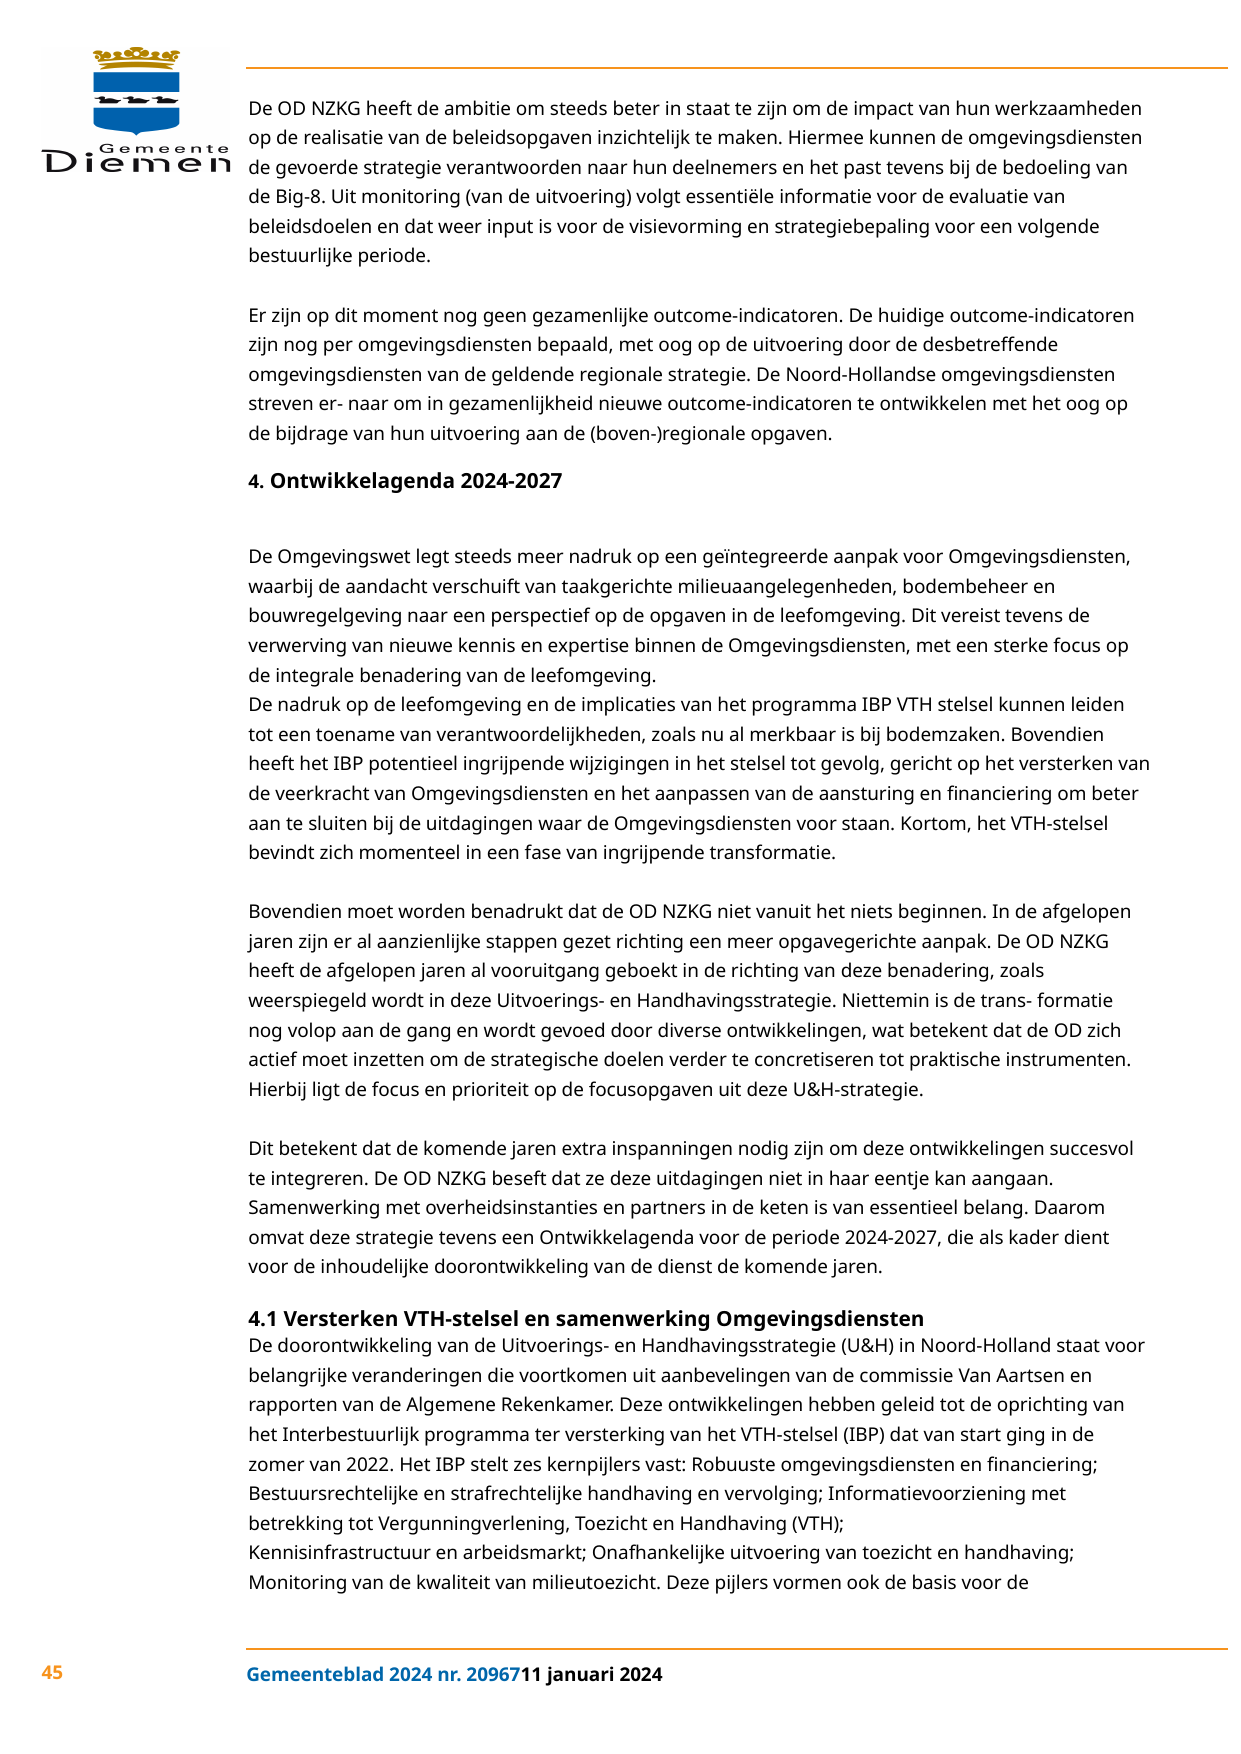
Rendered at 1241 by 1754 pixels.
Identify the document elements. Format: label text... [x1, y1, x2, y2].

picture [41, 47, 231, 172]
text Er zijn op dit moment nog geen gezamenlijke outcome-indicatoren. De huidige outcome-indicatoren zijn nog per omgevingsdiensten bepaald, met oog op de uitvoering door de desbetreffende omgevingsdiensten van de geldende regionale strategie. De Noord-Hollandse omgevingsdiensten streven er- naar om in gezamenlijkheid nieuwe outcome-indicatoren te ontwikkelen met het oog op de bijdrage van hun uitvoering aan de (boven-)regionale opgaven. [248, 302, 1152, 446]
text Bovendien moet worden benadrukt dat de OD NZKG niet vanuit het niets beginnen. In de afgelopen jaren zijn er al aanzienlijke stappen gezet richting een meer opgavegerichte aanpak. De OD NZKG heeft de afgelopen jaren al vooruitgang geboekt in de richting van deze benadering, zoals weerspiegeld wordt in deze Uitvoerings- en Handhavingsstrategie. Niettemin is de trans- formatie nog volop aan de gang en wordt gevoed door diverse ontwikkelingen, wat betekent dat de OD zich actief moet inzetten om de strategische doelen verder te concretiseren tot praktische instrumenten. Hierbij ligt de focus en prioriteit op de focusopgaven uit deze U&H-strategie. [248, 898, 1152, 1102]
text De nadruk op de leefomgeving en de implicaties van het programma IBP VTH stelsel kunnen leiden tot een toename van verantwoordelijkheden, zoals nu al merkbaar is bij bodemzaken. Bovendien heeft het IBP potentieel ingrijpende wijzigingen in het stelsel tot gevolg, gericht op het versterken van de veerkracht van Omgevingsdiensten en het aanpassen van de aansturing en financiering om beter aan te sluiten bij de uitdagingen waar de Omgevingsdiensten voor staan. Kortom, het VTH-stelsel bevindt zich momenteel in een fase van ingrijpende transformatie. [248, 691, 1152, 865]
text 4.1 Versterken VTH-stelsel en samenwerking Omgevingsdiensten [248, 1304, 1152, 1332]
text Dit betekent dat de komende jaren extra inspanningen nodig zijn om deze ontwikkelingen succesvol te integreren. De OD NZKG beseft dat ze deze uitdagingen niet in haar eentje kan aangaan. Samenwerking met overheidsinstanties en partners in de keten is van essentieel belang. Daarom omvat deze strategie tevens een Ontwikkelagenda voor de periode 2024-2027, die als kader dient voor de inhoudelijke doorontwikkeling van de dienst de komende jaren. [248, 1135, 1152, 1279]
text De doorontwikkeling van de Uitvoerings- en Handhavingsstrategie (U&H) in Noord-Holland staat voor belangrijke veranderingen die voortkomen uit aanbevelingen van de commissie Van Aartsen en rapporten van de Algemene Rekenkamer. Deze ontwikkelingen hebben geleid tot de oprichting van het Interbestuurlijk programma ter versterking van het VTH-stelsel (IBP) dat van start ging in de zomer van 2022. Het IBP stelt zes kernpijlers vast: Robuuste omgevingsdiensten en financiering; Bestuursrechtelijke en strafrechtelijke handhaving en vervolging; Informatievoorziening met betrekking tot Vergunningverlening, Toezicht en Handhaving (VTH); [248, 1332, 1152, 1536]
text De OD NZKG heeft de ambitie om steeds beter in staat te zijn om de impact van hun werkzaamheden op de realisatie van de beleidsopgaven inzichtelijk te maken. Hiermee kunnen de omgevingsdiensten de gevoerde strategie verantwoorden naar hun deelnemers en het past tevens bij de bedoeling van de Big-8. Uit monitoring (van de uitvoering) volgt essentiële informatie voor de evaluatie van beleidsdoelen en dat weer input is voor de visievorming en strategiebepaling voor een volgende bestuurlijke periode. [248, 95, 1152, 268]
text De Omgevingswet legt steeds meer nadruk op een geïntegreerde aanpak voor Omgevingsdiensten, waarbij de aandacht verschuift van taakgerichte milieuaangelegenheden, bodembeheer en bouwregelgeving naar een perspectief op de opgaven in de leefomgeving. Dit vereist tevens de verwerving van nieuwe kennis en expertise binnen de Omgevingsdiensten, met een sterke focus op de integrale benadering van de leefomgeving. [248, 543, 1152, 688]
text 4. Ontwikkelagenda 2024-2027 [248, 466, 1152, 494]
text Kennisinfrastructuur en arbeidsmarkt; Onafhankelijke uitvoering van toezicht en handhaving; Monitoring van de kwaliteit van milieutoezicht. Deze pijlers vormen ook de basis voor de [248, 1539, 1152, 1595]
